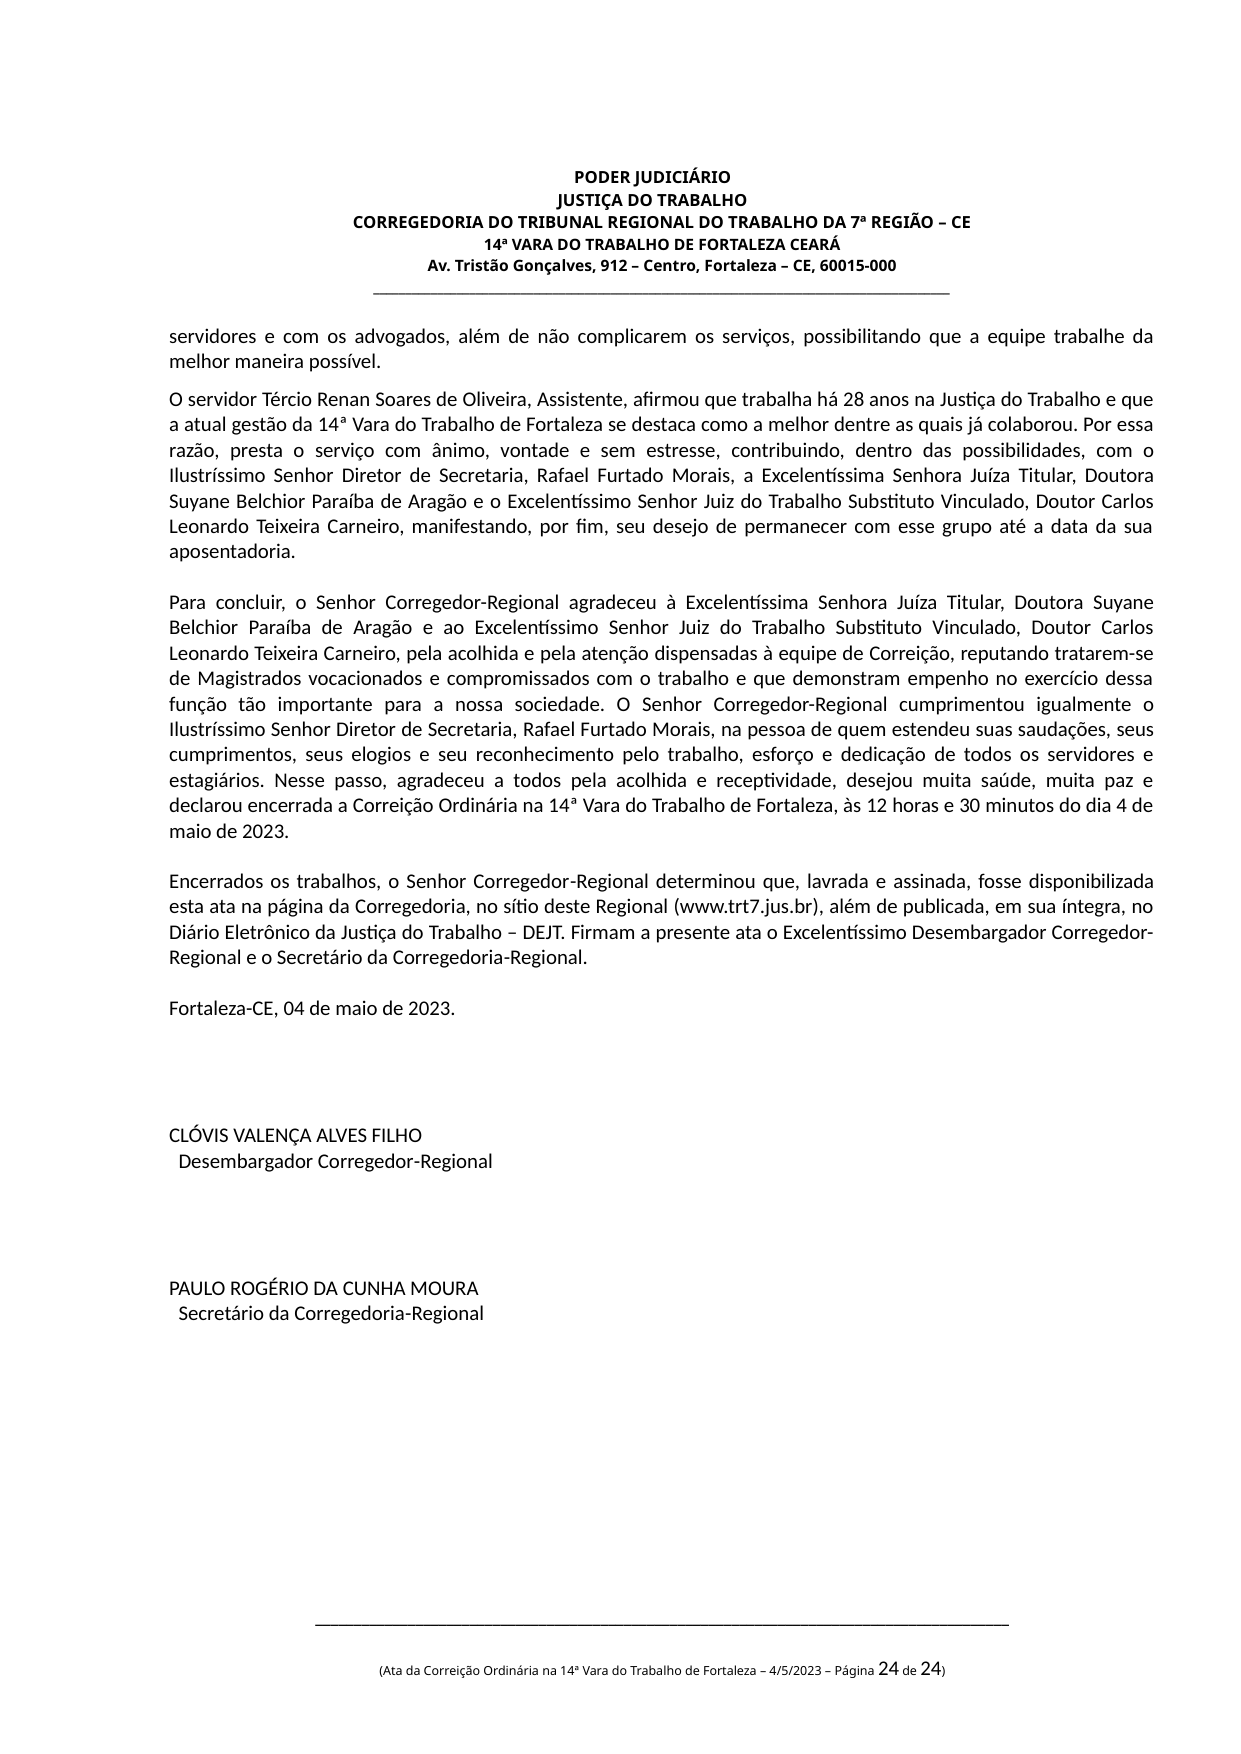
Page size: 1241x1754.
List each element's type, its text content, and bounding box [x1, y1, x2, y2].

subtitle Encerrados os trabalhos, o Senhor Corregedor-Regional determinou que, lavrada e assinada, fosse disponibilizada esta ata na página da Corregedoria, no sítio deste Regional (www.trt7.jus.br), além de publicada, em sua íntegra, no Diário Eletrônico da Justiça do Trabalho – DEJT. Firmam a presente ata o Excelentíssimo Desembargador Corregedor-Regional e o Secretário da Corregedoria-Regional. [169, 868, 1155, 970]
picture [603, 73, 702, 166]
subtitle Para concluir, o Senhor Corregedor-Regional agradeceu à Excelentíssima Senhora Juíza Titular, Doutora Suyane Belchior Paraíba de Aragão e ao Excelentíssimo Senhor Juiz do Trabalho Substituto Vinculado, Doutor Carlos Leonardo Teixeira Carneiro, pela acolhida e pela atenção dispensadas à equipe de Correição, reputando tratarem-se de Magistrados vocacionados e compromissados com o trabalho e que demonstram empenho no exercício dessa função tão importante para a nossa sociedade. O Senhor Corregedor-Regional cumprimentou igualmente o Ilustríssimo Senhor Diretor de Secretaria, Rafael Furtado Morais, na pessoa de quem estendeu suas saudações, seus cumprimentos, seus elogios e seu reconhecimento pelo trabalho, esforço e dedicação de todos os servidores e estagiários. Nesse passo, agradeceu a todos pela acolhida e receptividade, desejou muita saúde, muita paz e declarou encerrada a Correição Ordinária na 14ª Vara do Trabalho de Fortaleza, às 12 horas e 30 minutos do dia 4 de maio de 2023. [169, 589, 1155, 843]
subtitle Desembargador Corregedor-Regional [169, 1148, 1155, 1173]
subtitle Secretário da Corregedoria-Regional [169, 1300, 1155, 1326]
subtitle PAULO ROGÉRIO DA CUNHA MOURA [169, 1275, 1155, 1300]
subtitle Fortaleza-CE, 04 de maio de 2023. [169, 995, 1155, 1021]
subtitle CLÓVIS VALENÇA ALVES FILHO [169, 1122, 1155, 1148]
subtitle servidores e com os advogados, além de não complicarem os serviços, possibilitando que a equipe trabalhe da melhor maneira possível. [169, 323, 1155, 374]
subtitle O servidor Tércio Renan Soares de Oliveira, Assistente, afirmou que trabalha há 28 anos na Justiça do Trabalho e que a atual gestão da 14ª Vara do Trabalho de Fortaleza se destaca como a melhor dentre as quais já colaborou. Por essa razão, presta o serviço com ânimo, vontade e sem estresse, contribuindo, dentro das possibilidades, com o Ilustríssimo Senhor Diretor de Secretaria, Rafael Furtado Morais, a Excelentíssima Senhora Juíza Titular, Doutora Suyane Belchior Paraíba de Aragão e o Excelentíssimo Senhor Juiz do Trabalho Substituto Vinculado, Doutor Carlos Leonardo Teixeira Carneiro, manifestando, por fim, seu desejo de permanecer com esse grupo até a data da sua aposentadoria. [169, 386, 1155, 564]
